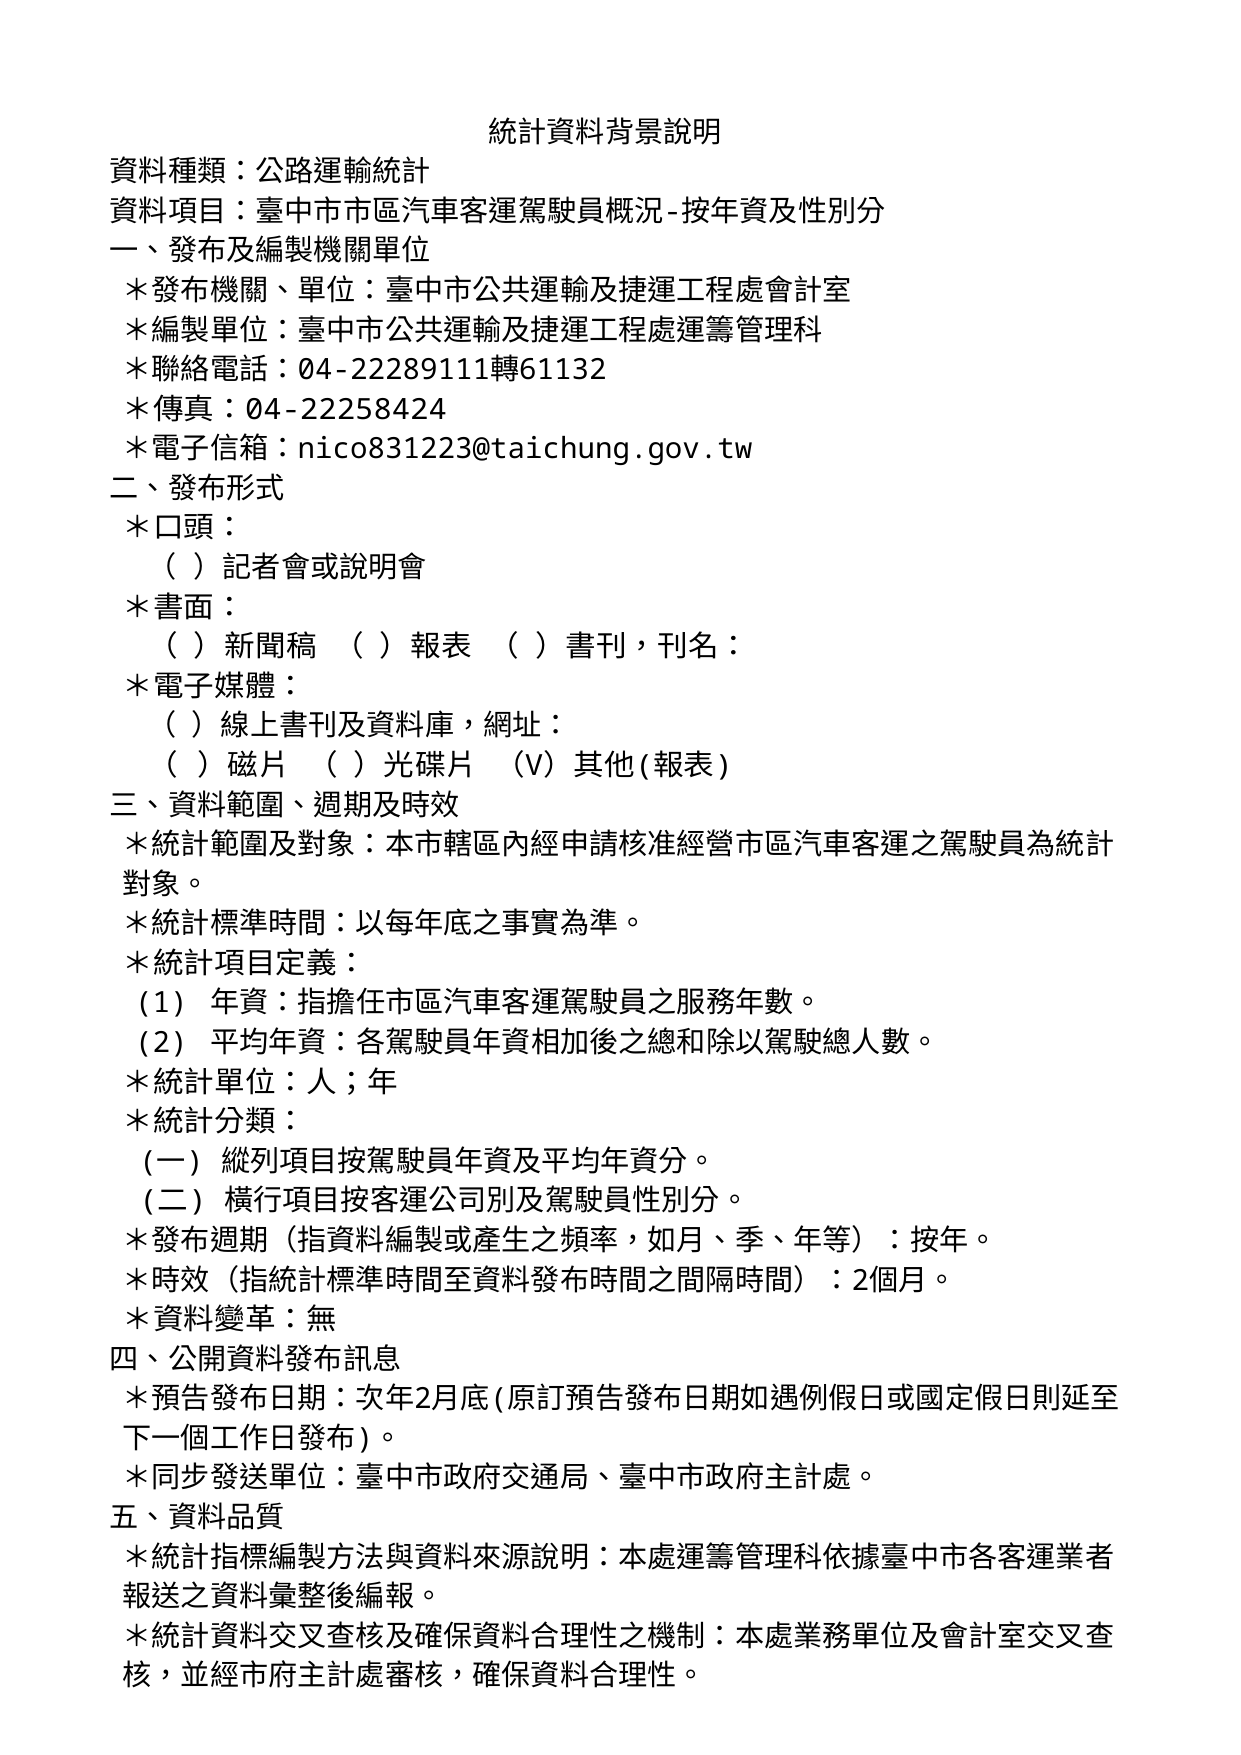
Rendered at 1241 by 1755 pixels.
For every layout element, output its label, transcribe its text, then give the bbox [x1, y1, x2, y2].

table_cell （ ）記者會或說明會 [89, 546, 1136, 585]
table_cell ＊書面： [89, 585, 1136, 625]
table_cell ＊統計指標編製方法與資料來源說明：本處運籌管理科依據臺中市各客運業者報送之資料彙整後編報。 [89, 1535, 1136, 1614]
table_cell ＊傳真：04-22258424 [89, 388, 1136, 427]
table_cell ＊統計標準時間：以每年底之事實為準。 [89, 902, 1136, 942]
table_cell ＊統計分類： [89, 1100, 1136, 1139]
table_cell 二、發布形式 [89, 467, 1136, 506]
table_cell ＊同步發送單位：臺中市政府交通局、臺中市政府主計處。 [89, 1456, 1136, 1496]
table_cell ＊發布機關、單位：臺中市公共運輸及捷運工程處會計室 [89, 269, 1136, 308]
table_cell ＊編製單位：臺中市公共運輸及捷運工程處運籌管理科 [89, 308, 1136, 348]
table_cell ＊預告發布日期：次年2月底(原訂預告發布日期如遇例假日或國定假日則延至下一個工作日發布)。 [89, 1377, 1136, 1456]
table_cell ＊聯絡電話：04-22289111轉61132 [89, 348, 1136, 387]
table_cell ＊資料變革：無 [89, 1298, 1136, 1337]
table_cell 四、公開資料發布訊息 [89, 1338, 1136, 1377]
table_cell ＊電子媒體： [89, 665, 1136, 704]
table_cell (二) 橫行項目按客運公司別及駕駛員性別分。 [89, 1179, 1136, 1219]
table_cell ＊發布週期（指資料編製或產生之頻率，如月、季、年等）：按年。 [89, 1219, 1136, 1258]
table_cell ＊統計資料交叉查核及確保資料合理性之機制：本處業務單位及會計室交叉查核，並經市府主計處審核，確保資料合理性。 [89, 1615, 1136, 1694]
table_cell (一) 縱列項目按駕駛員年資及平均年資分。 [89, 1140, 1136, 1179]
table_cell ＊統計項目定義： [89, 942, 1136, 981]
table_cell ＊口頭： [89, 506, 1136, 546]
table_cell （ ）新聞稿 （ ）報表 （ ）書刊，刊名： [89, 625, 1136, 664]
table_cell 資料種類：公路運輸統計 [89, 150, 1136, 189]
table_cell 三、資料範圍、週期及時效 [89, 783, 1136, 823]
table_cell 資料項目：臺中市市區汽車客運駕駛員概況-按年資及性別分 [89, 190, 1136, 229]
table_header 統計資料背景說明 [89, 110, 1136, 150]
table_cell （ ）線上書刊及資料庫，網址： [89, 704, 1136, 744]
table_cell ＊電子信箱：nico831223@taichung.gov.tw [89, 427, 1136, 467]
table_cell （ ）磁片 （ ）光碟片 （V）其他(報表) [89, 744, 1136, 783]
table_cell 一、發布及編製機關單位 [89, 229, 1136, 269]
table_cell ＊時效（指統計標準時間至資料發布時間之間隔時間）：2個月。 [89, 1258, 1136, 1298]
table_cell 五、資料品質 [89, 1496, 1136, 1535]
table_cell ＊統計範圍及對象：本市轄區內經申請核准經營市區汽車客運之駕駛員為統計對象。 [89, 823, 1136, 902]
table_cell 年資：指擔任市區汽車客運駕駛員之服務年數。 平均年資：各駕駛員年資相加後之總和除以駕駛總人數。 ＊統計單位：人；年 [89, 981, 1136, 1100]
